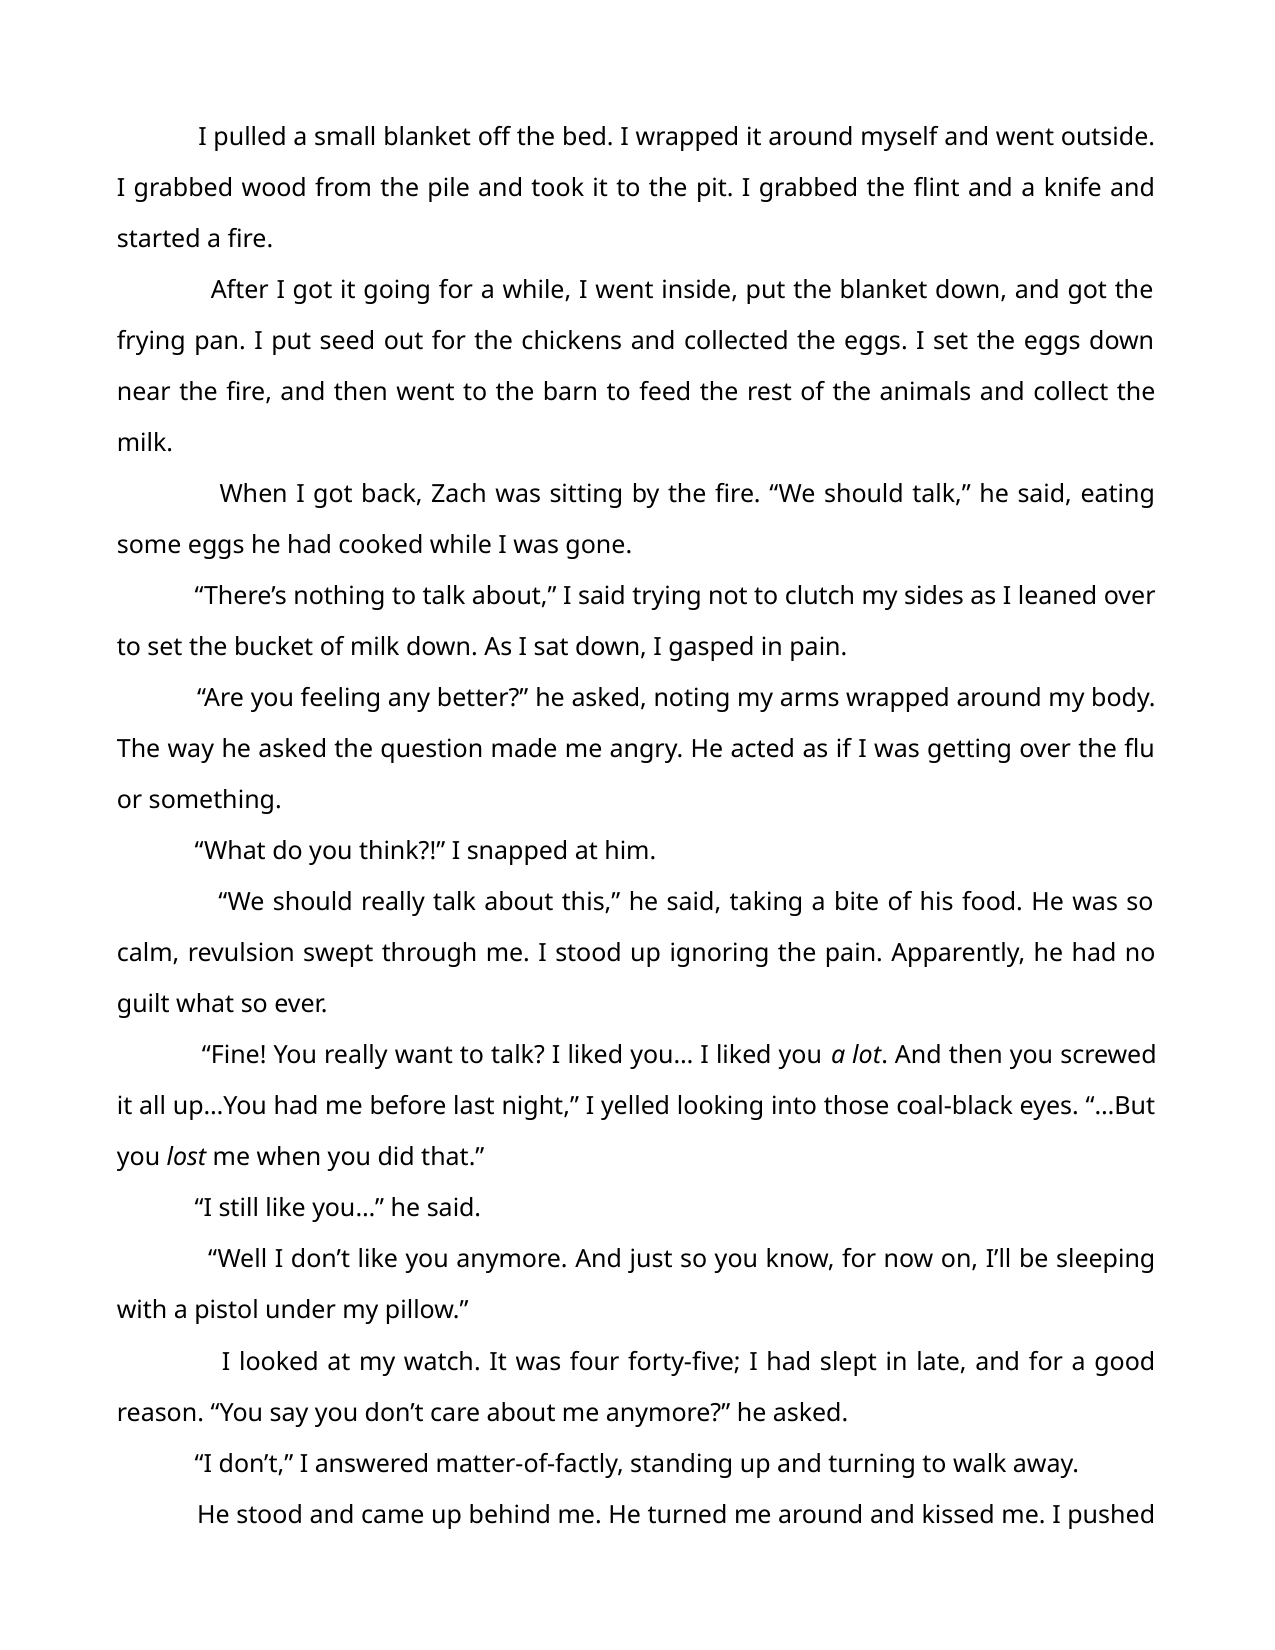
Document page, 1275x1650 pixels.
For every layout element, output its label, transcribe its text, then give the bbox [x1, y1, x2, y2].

text “Are you feeling any better?” he asked, noting my arms wrapped around my body. The way he asked the question made me angry. He acted as if I was getting over the flu or something. [117, 679, 1157, 816]
text “I still like you…” he said. [117, 1190, 1157, 1224]
text “Fine! You really want to talk? I liked you… I liked you a lot. And then you screwed it all up…You had me before last night,” I yelled looking into those coal-black eyes. “…But you lost me when you did that.” [117, 1037, 1157, 1173]
text “What do you think?!” I snapped at him. [117, 833, 1157, 867]
text “Well I don’t like you anymore. And just so you know, for now on, I’ll be sleeping with a pistol under my pillow.” [117, 1241, 1157, 1326]
text I looked at my watch. It was four forty-five; I had slept in late, and for a good reason. “You say you don’t care about me anymore?” he asked. [117, 1343, 1157, 1428]
text “We should really talk about this,” he said, taking a bite of his food. He was so calm, revulsion swept through me. I stood up ignoring the pain. Apparently, he had no guilt what so ever. [117, 884, 1157, 1020]
text “There’s nothing to talk about,” I said trying not to clutch my sides as I leaned over to set the bucket of milk down. As I sat down, I gasped in pain. [117, 577, 1157, 663]
text He stood and came up behind me. He turned me around and kissed me. I pushed [117, 1496, 1157, 1530]
text After I got it going for a while, I went inside, put the blanket down, and got the frying pan. I put seed out for the chickens and collected the eggs. I set the eggs down near the fire, and then went to the barn to feed the rest of the animals and collect the milk. [117, 271, 1157, 458]
text When I got back, Zach was sitting by the fire. “We should talk,” he said, eating some eggs he had cooked while I was gone. [117, 475, 1157, 561]
text “I don’t,” I answered matter-of-factly, standing up and turning to walk away. [117, 1445, 1157, 1479]
text I pulled a small blanket off the bed. I wrapped it around myself and went outside. I grabbed wood from the pile and took it to the pit. I grabbed the flint and a knife and started a fire. [117, 118, 1157, 254]
